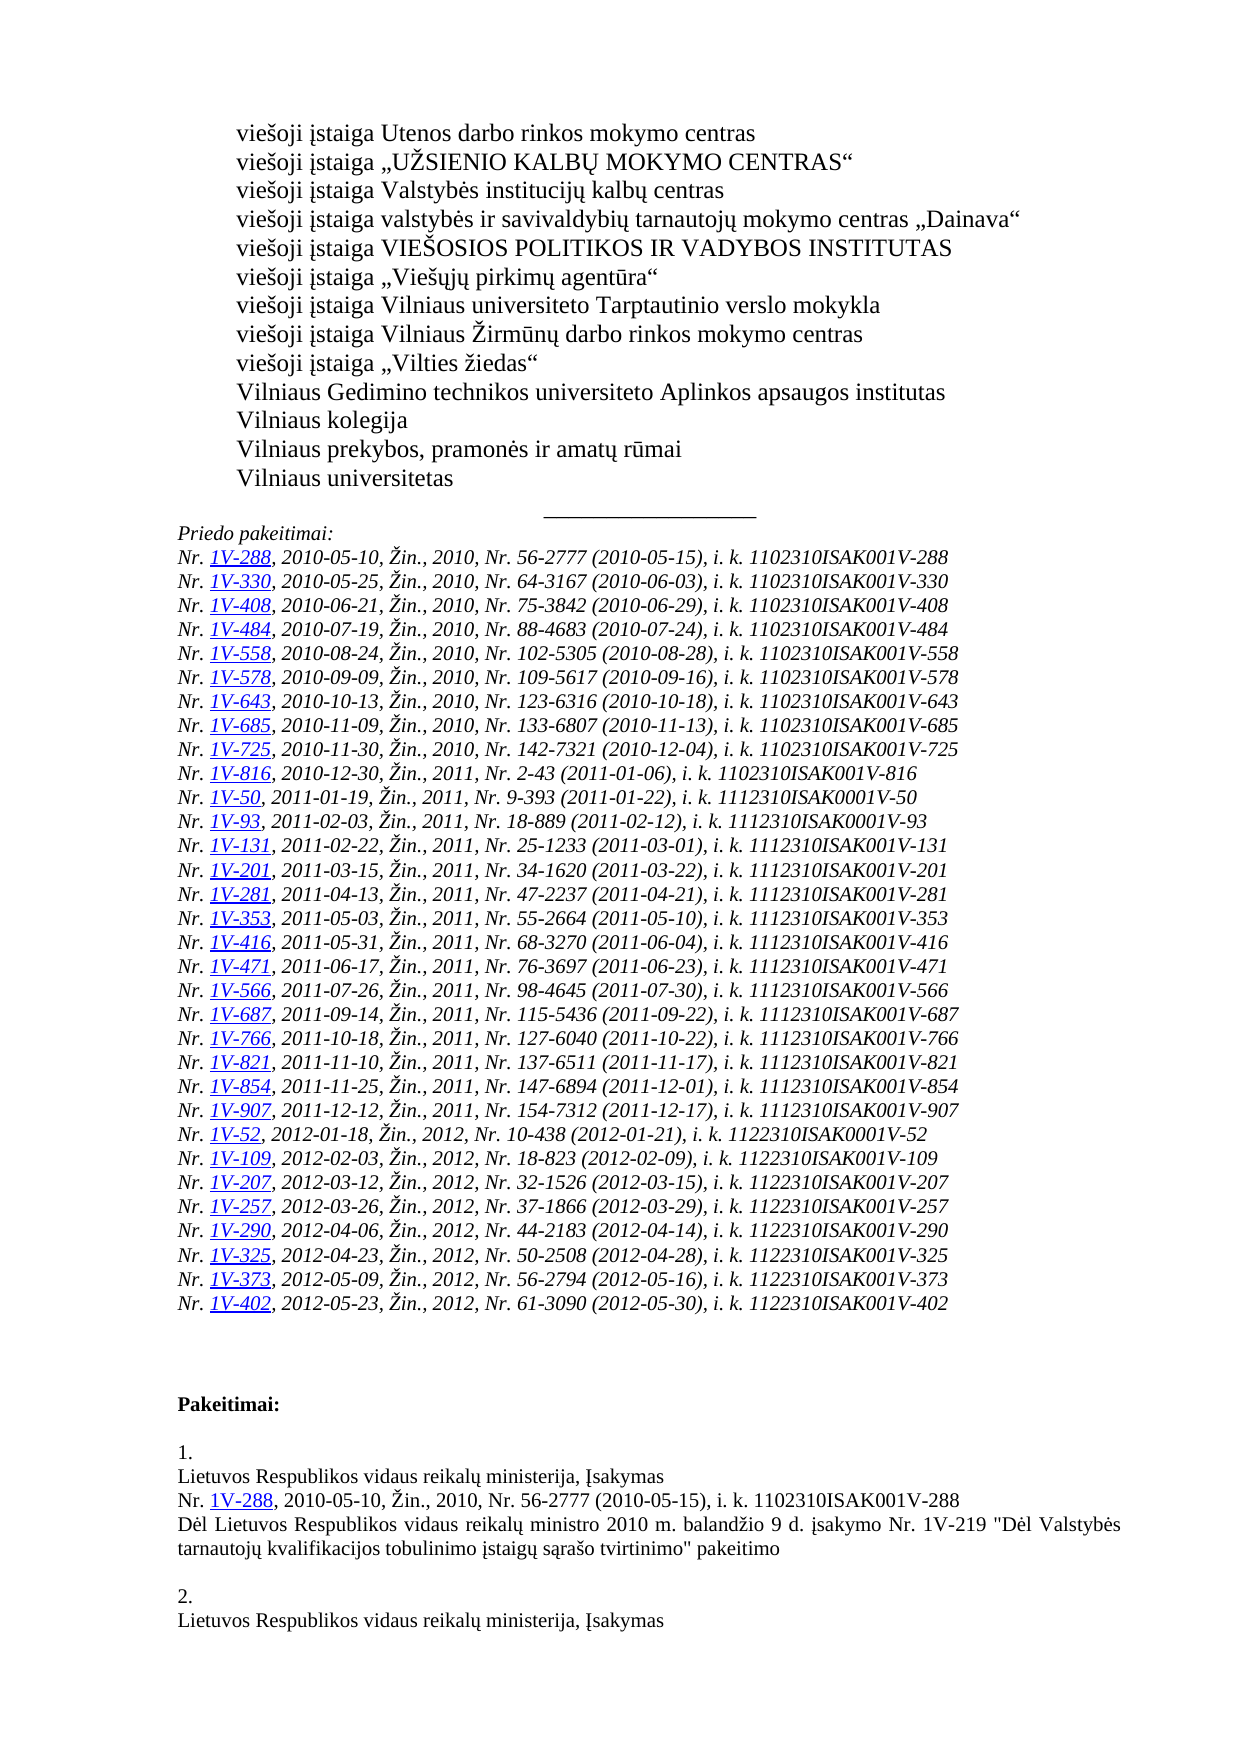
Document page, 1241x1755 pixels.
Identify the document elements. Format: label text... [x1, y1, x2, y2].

text Nr. 1V-685, 2010-11-09, Žin., 2010, Nr. 133-6807 (2010-11-13), i. k. 1102310ISAK001V-685 [177, 713, 1122, 737]
text viešoji įstaiga Vilniaus Žirmūnų darbo rinkos mokymo centras [177, 319, 1122, 348]
text 1. [177, 1440, 1122, 1464]
text Nr. 1V-290, 2012-04-06, Žin., 2012, Nr. 44-2183 (2012-04-14), i. k. 1122310ISAK001V-290 [177, 1218, 1122, 1242]
text Nr. 1V-373, 2012-05-09, Žin., 2012, Nr. 56-2794 (2012-05-16), i. k. 1122310ISAK001V-373 [177, 1267, 1122, 1291]
text Nr. 1V-558, 2010-08-24, Žin., 2010, Nr. 102-5305 (2010-08-28), i. k. 1102310ISAK001V-558 [177, 641, 1122, 665]
text Lietuvos Respublikos vidaus reikalų ministerija, Įsakymas [177, 1464, 1122, 1488]
text Nr. 1V-131, 2011-02-22, Žin., 2011, Nr. 25-1233 (2011-03-01), i. k. 1112310ISAK001V-131 [177, 833, 1122, 857]
text Nr. 1V-416, 2011-05-31, Žin., 2011, Nr. 68-3270 (2011-06-04), i. k. 1112310ISAK001V-416 [177, 930, 1122, 954]
text Nr. 1V-816, 2010-12-30, Žin., 2011, Nr. 2-43 (2011-01-06), i. k. 1102310ISAK001V-816 [177, 761, 1122, 785]
text viešoji įstaiga valstybės ir savivaldybių tarnautojų mokymo centras „Dainava“ [177, 204, 1122, 233]
text viešoji įstaiga VIEŠOSIOS POLITIKOS IR VADYBOS INSTITUTAS [177, 233, 1122, 262]
text viešoji įstaiga „Vilties žiedas“ [177, 348, 1122, 377]
text viešoji įstaiga Utenos darbo rinkos mokymo centras [177, 118, 1122, 147]
text Nr. 1V-643, 2010-10-13, Žin., 2010, Nr. 123-6316 (2010-10-18), i. k. 1102310ISAK001V-643 [177, 689, 1122, 713]
text Lietuvos Respublikos vidaus reikalų ministerija, Įsakymas [177, 1608, 1122, 1632]
text Nr. 1V-408, 2010-06-21, Žin., 2010, Nr. 75-3842 (2010-06-29), i. k. 1102310ISAK001V-408 [177, 593, 1122, 617]
text Nr. 1V-687, 2011-09-14, Žin., 2011, Nr. 115-5436 (2011-09-22), i. k. 1112310ISAK001V-687 [177, 1002, 1122, 1026]
text Nr. 1V-93, 2011-02-03, Žin., 2011, Nr. 18-889 (2011-02-12), i. k. 1112310ISAK0001V-93 [177, 809, 1122, 833]
text Priedo pakeitimai: [177, 521, 1122, 545]
text Nr. 1V-281, 2011-04-13, Žin., 2011, Nr. 47-2237 (2011-04-21), i. k. 1112310ISAK001V-281 [177, 882, 1122, 906]
text Vilniaus prekybos, pramonės ir amatų rūmai [177, 434, 1122, 463]
text Nr. 1V-402, 2012-05-23, Žin., 2012, Nr. 61-3090 (2012-05-30), i. k. 1122310ISAK001V-402 [177, 1291, 1122, 1315]
text Pakeitimai: [177, 1392, 1122, 1416]
text Vilniaus universitetas [177, 463, 1122, 492]
text Nr. 1V-471, 2011-06-17, Žin., 2011, Nr. 76-3697 (2011-06-23), i. k. 1112310ISAK001V-471 [177, 954, 1122, 978]
text 2. [177, 1584, 1122, 1608]
text Nr. 1V-484, 2010-07-19, Žin., 2010, Nr. 88-4683 (2010-07-24), i. k. 1102310ISAK001V-484 [177, 617, 1122, 641]
text Nr. 1V-288, 2010-05-10, Žin., 2010, Nr. 56-2777 (2010-05-15), i. k. 1102310ISAK001V-288 [177, 1488, 1122, 1512]
text Nr. 1V-725, 2010-11-30, Žin., 2010, Nr. 142-7321 (2010-12-04), i. k. 1102310ISAK001V-725 [177, 737, 1122, 761]
text viešoji įstaiga Vilniaus universiteto Tarptautinio verslo mokykla [177, 291, 1122, 319]
text Nr. 1V-566, 2011-07-26, Žin., 2011, Nr. 98-4645 (2011-07-30), i. k. 1112310ISAK001V-566 [177, 978, 1122, 1002]
text Vilniaus Gedimino technikos universiteto Aplinkos apsaugos institutas [177, 377, 1122, 406]
text _________________ [177, 492, 1122, 521]
text Nr. 1V-201, 2011-03-15, Žin., 2011, Nr. 34-1620 (2011-03-22), i. k. 1112310ISAK001V-201 [177, 857, 1122, 882]
text Vilniaus kolegija [177, 406, 1122, 434]
text Nr. 1V-325, 2012-04-23, Žin., 2012, Nr. 50-2508 (2012-04-28), i. k. 1122310ISAK001V-325 [177, 1242, 1122, 1267]
text Nr. 1V-907, 2011-12-12, Žin., 2011, Nr. 154-7312 (2011-12-17), i. k. 1112310ISAK001V-907 [177, 1098, 1122, 1122]
text Nr. 1V-330, 2010-05-25, Žin., 2010, Nr. 64-3167 (2010-06-03), i. k. 1102310ISAK001V-330 [177, 569, 1122, 593]
text viešoji įstaiga „Viešųjų pirkimų agentūra“ [177, 262, 1122, 291]
text Nr. 1V-854, 2011-11-25, Žin., 2011, Nr. 147-6894 (2011-12-01), i. k. 1112310ISAK001V-854 [177, 1074, 1122, 1098]
text Nr. 1V-821, 2011-11-10, Žin., 2011, Nr. 137-6511 (2011-11-17), i. k. 1112310ISAK001V-821 [177, 1050, 1122, 1074]
text Nr. 1V-109, 2012-02-03, Žin., 2012, Nr. 18-823 (2012-02-09), i. k. 1122310ISAK001V-109 [177, 1146, 1122, 1170]
text viešoji įstaiga Valstybės institucijų kalbų centras [177, 176, 1122, 204]
text Nr. 1V-50, 2011-01-19, Žin., 2011, Nr. 9-393 (2011-01-22), i. k. 1112310ISAK0001V-50 [177, 785, 1122, 809]
text viešoji įstaiga „UŽSIENIO KALBŲ MOKYMO CENTRAS“ [177, 147, 1122, 176]
text Nr. 1V-207, 2012-03-12, Žin., 2012, Nr. 32-1526 (2012-03-15), i. k. 1122310ISAK001V-207 [177, 1170, 1122, 1194]
text Nr. 1V-52, 2012-01-18, Žin., 2012, Nr. 10-438 (2012-01-21), i. k. 1122310ISAK0001V-52 [177, 1122, 1122, 1146]
text Dėl Lietuvos Respublikos vidaus reikalų ministro 2010 m. balandžio 9 d. įsakymo Nr. 1V-219 "Dėl Valstybės tarnautojų kvalifikacijos tobulinimo įstaigų sąrašo tvirtinimo" pakeitimo [177, 1512, 1122, 1560]
text Nr. 1V-288, 2010-05-10, Žin., 2010, Nr. 56-2777 (2010-05-15), i. k. 1102310ISAK001V-288 [177, 545, 1122, 569]
text Nr. 1V-766, 2011-10-18, Žin., 2011, Nr. 127-6040 (2011-10-22), i. k. 1112310ISAK001V-766 [177, 1026, 1122, 1050]
text Nr. 1V-353, 2011-05-03, Žin., 2011, Nr. 55-2664 (2011-05-10), i. k. 1112310ISAK001V-353 [177, 906, 1122, 930]
text Nr. 1V-257, 2012-03-26, Žin., 2012, Nr. 37-1866 (2012-03-29), i. k. 1122310ISAK001V-257 [177, 1194, 1122, 1218]
text Nr. 1V-578, 2010-09-09, Žin., 2010, Nr. 109-5617 (2010-09-16), i. k. 1102310ISAK001V-578 [177, 665, 1122, 689]
